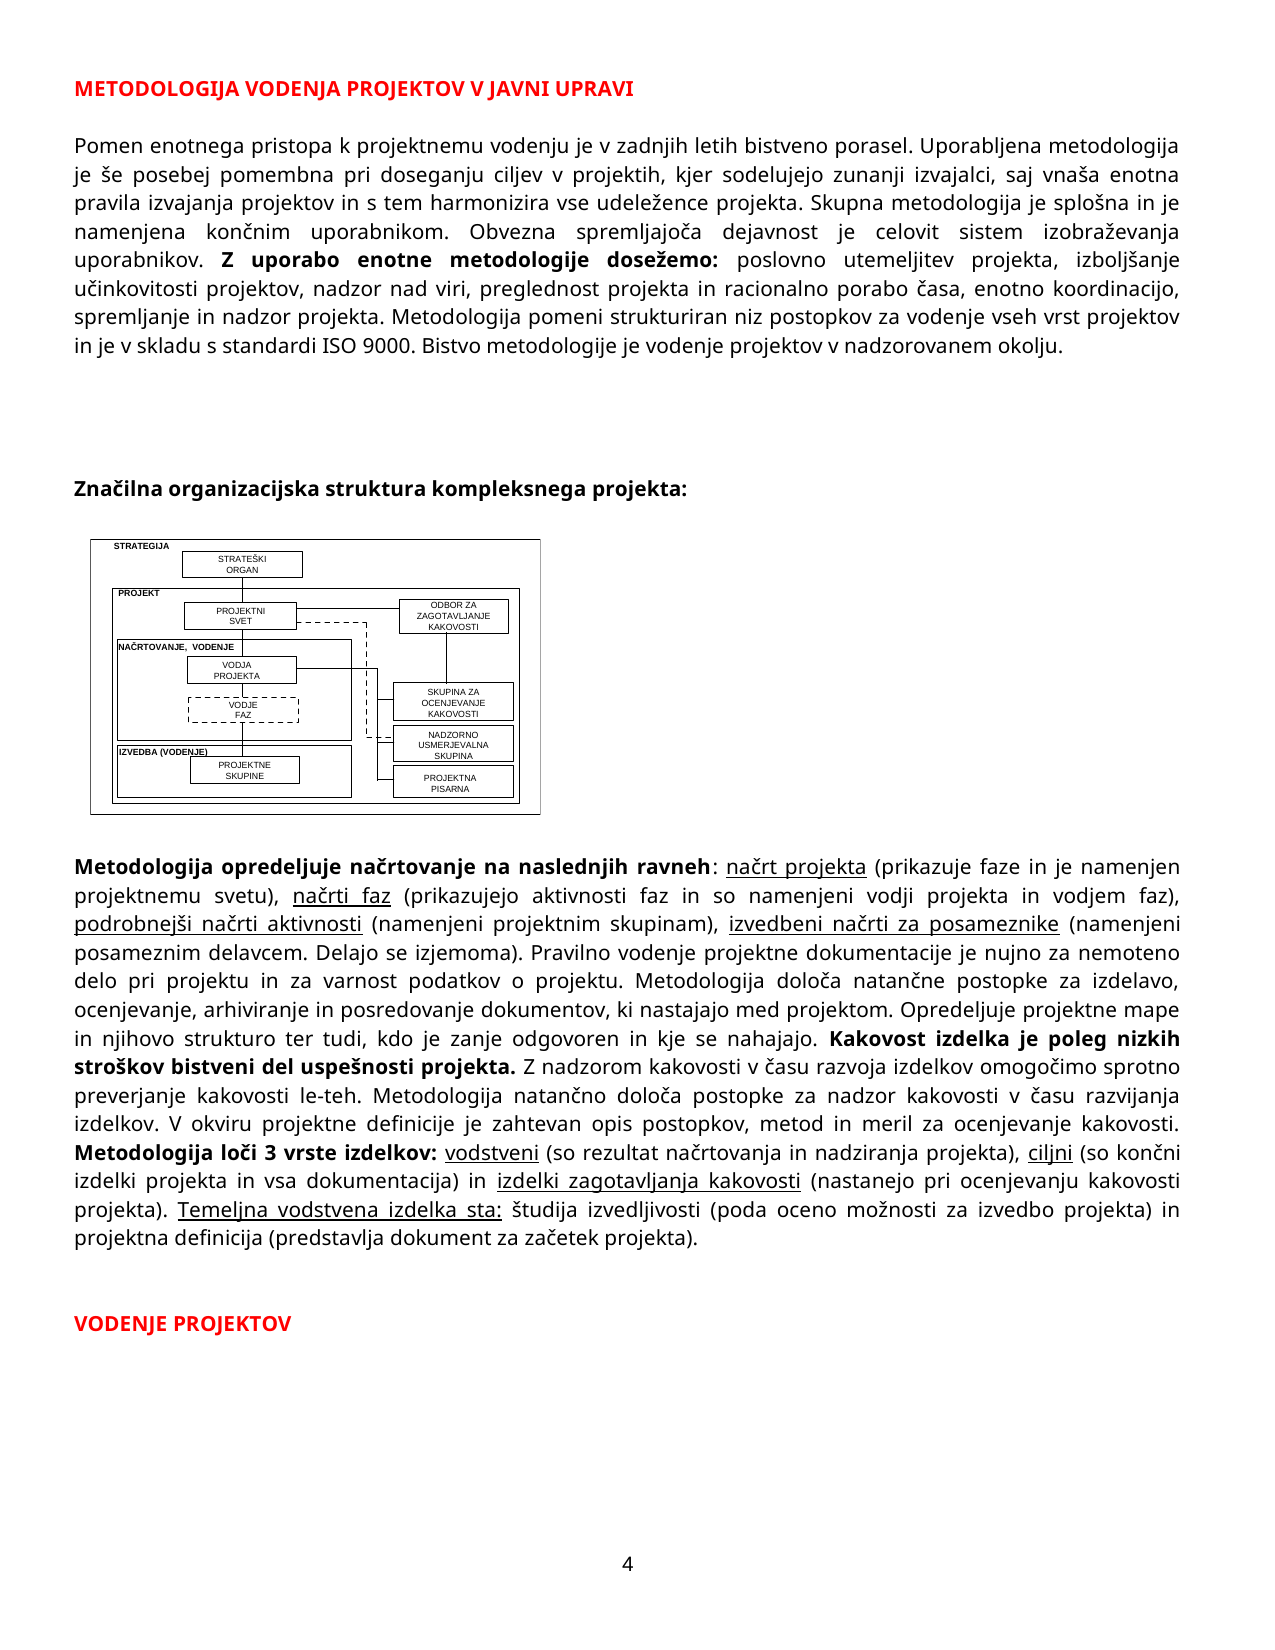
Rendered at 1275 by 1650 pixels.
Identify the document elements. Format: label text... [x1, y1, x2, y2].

subtitle VODENJE PROJEKTOV [74, 1309, 1181, 1337]
text Metodologija opredeljuje načrtovanje na naslednjih ravneh: načrt projekta (prikazuje faze in je namenjen projektnemu svetu), načrti faz (prikazujejo aktivnosti faz in so namenjeni vodji projekta in vodjem faz), podrobnejši načrti aktivnosti (namenjeni projektnim skupinam), izvedbeni načrti za posameznike (namenjeni posameznim delavcem. Delajo se izjemoma). Pravilno vodenje projektne dokumentacije je nujno za nemoteno delo pri projektu in za varnost podatkov o projektu. Metodologija določa natančne postopke za izdelavo, ocenjevanje, arhiviranje in posredovanje dokumentov, ki nastajajo med projektom. Opredeljuje projektne mape in njihovo strukturo ter tudi, kdo je zanje odgovoren in kje se nahajajo. Kakovost izdelka je poleg nizkih stroškov bistveni del uspešnosti projekta. Z nadzorom kakovosti v času razvoja izdelkov omogočimo sprotno preverjanje kakovosti le-teh. Metodologija natančno določa postopke za nadzor kakovosti v času razvijanja izdelkov. V okviru projektne definicije je zahtevan opis postopkov, metod in meril za ocenjevanje kakovosti. Metodologija loči 3 vrste izdelkov: vodstveni (so rezultat načrtovanja in nadziranja projekta), ciljni (so končni izdelki projekta in vsa dokumentacija) in izdelki zagotavljanja kakovosti (nastanejo pri ocenjevanju kakovosti projekta). Temeljna vodstvena izdelka sta: študija izvedljivosti (poda oceno možnosti za izvedbo projekta) in projektna definicija (predstavlja dokument za začetek projekta). [74, 852, 1181, 1252]
text Pomen enotnega pristopa k projektnemu vodenju je v zadnjih letih bistveno porasel. Uporabljena metodologija je še posebej pomembna pri doseganju ciljev v projektih, kjer sodelujejo zunanji izvajalci, saj vnaša enotna pravila izvajanja projektov in s tem harmonizira vse udeležence projekta. Skupna metodologija je splošna in je namenjena končnim uporabnikom. Obvezna spremljajoča dejavnost je celovit sistem izobraževanja uporabnikov. Z uporabo enotne metodologije dosežemo: poslovno utemeljitev projekta, izboljšanje učinkovitosti projektov, nadzor nad viri, preglednost projekta in racionalno porabo časa, enotno koordinacijo, spremljanje in nadzor projekta. Metodologija pomeni strukturiran niz postopkov za vodenje vseh vrst projektov in je v skladu s standardi ISO 9000. Bistvo metodologije je vodenje projektov v nadzorovanem okolju. [74, 131, 1181, 359]
subtitle METODOLOGIJA VODENJA PROJEKTOV V JAVNI UPRAVI [74, 74, 1181, 102]
text Značilna organizacijska struktura kompleksnega projekta: [74, 473, 1181, 502]
